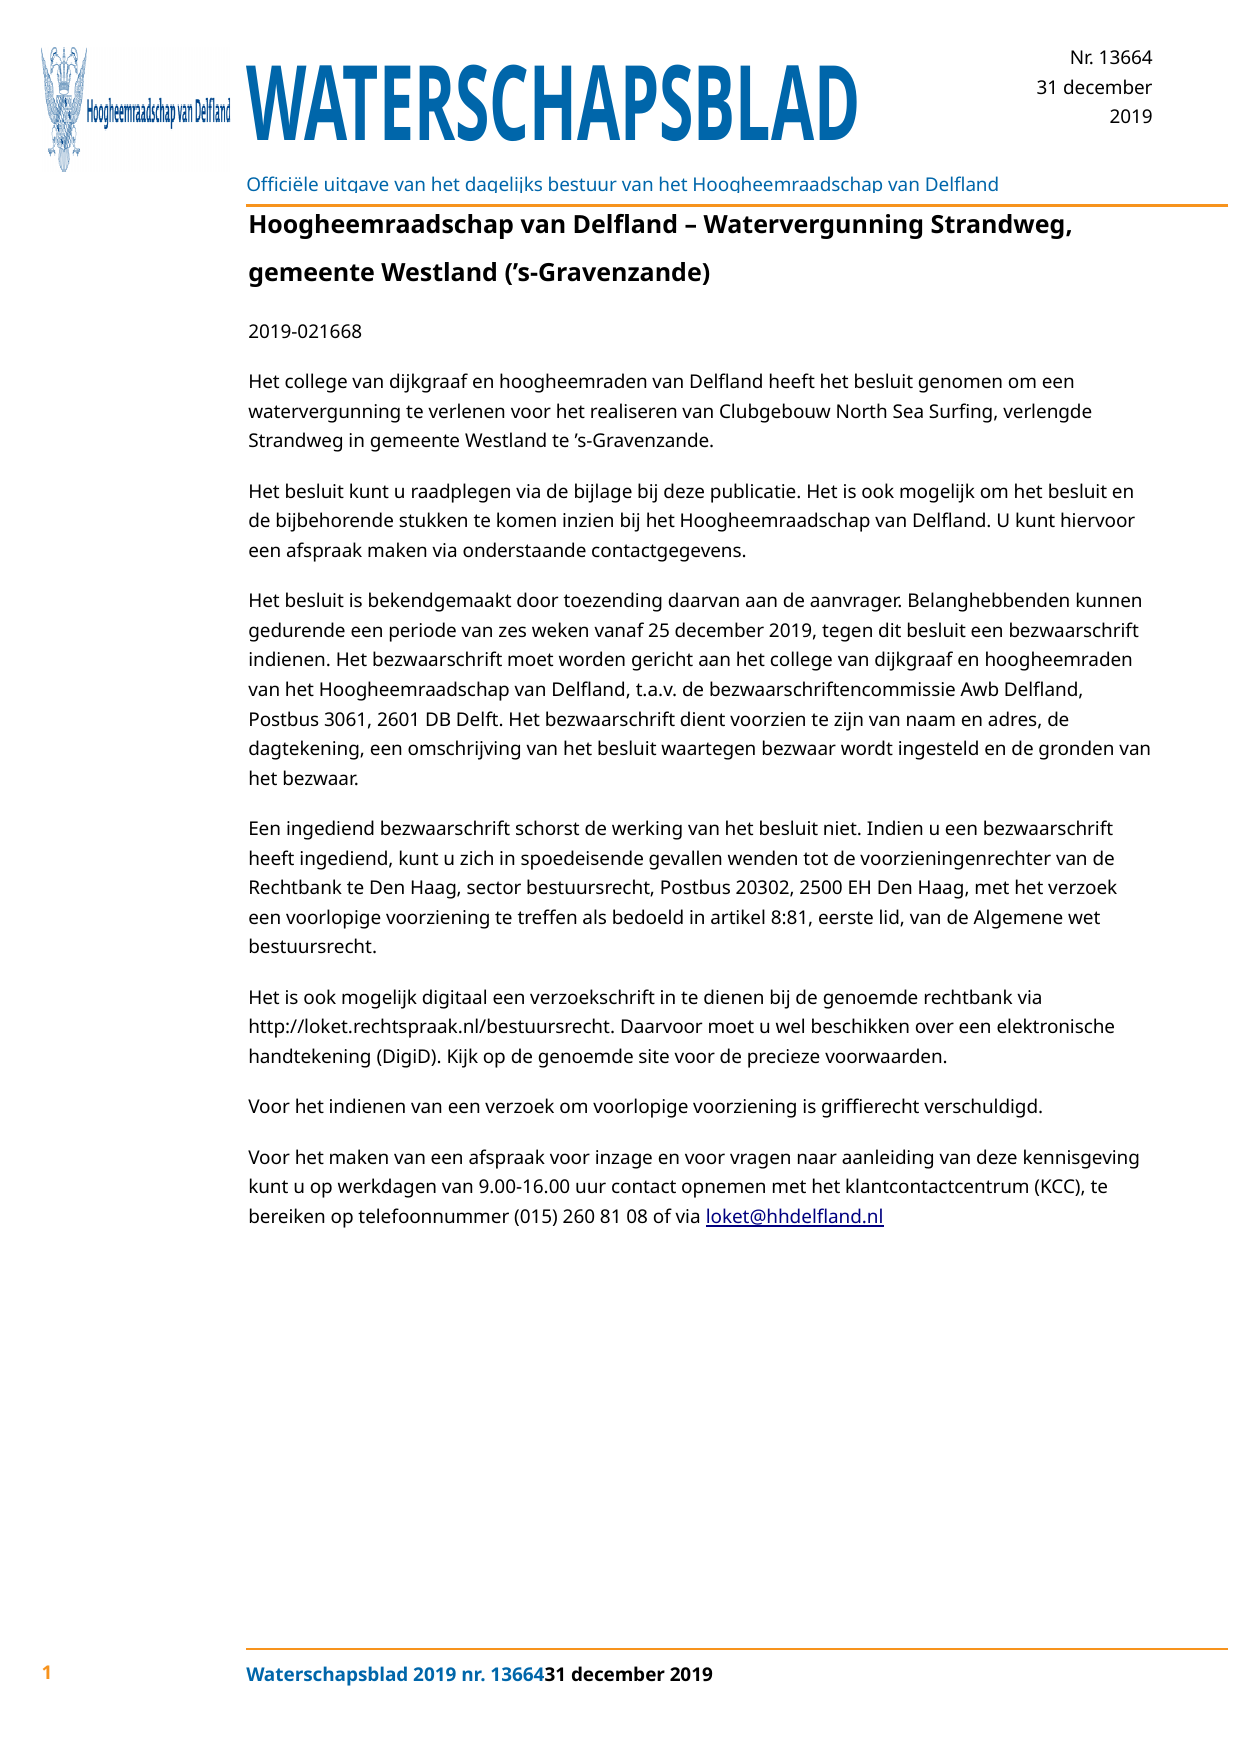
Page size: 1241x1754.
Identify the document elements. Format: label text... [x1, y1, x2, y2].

text 2019-021668 [248, 318, 1152, 344]
text Een ingediend bezwaarschrift schorst de werking van het besluit niet. Indien u een bezwaarschrift heeft ingediend, kunt u zich in spoedeisende gevallen wenden tot de voorzieningenrechter van de Rechtbank te Den Haag, sector bestuursrecht, Postbus 20302, 2500 EH Den Haag, met het verzoek een voorlopige voorziening te treffen als bedoeld in artikel 8:81, eerste lid, van de Algemene wet bestuursrecht. [248, 815, 1152, 959]
text Voor het indienen van een verzoek om voorlopige voorziening is griffierecht verschuldigd. [248, 1094, 1152, 1119]
text Het besluit is bekendgemaakt door toezending daarvan aan de aanvrager. Belanghebbenden kunnen gedurende een periode van zes weken vanaf 25 december 2019, tegen dit besluit een bezwaarschrift indienen. Het bezwaarschrift moet worden gericht aan het college van dijkgraaf en hoogheemraden van het Hoogheemraadschap van Delfland, t.a.v. de bezwaarschriftencommissie Awb Delfland, Postbus 3061, 2601 DB Delft. Het bezwaarschrift dient voorzien te zijn van naam en adres, de dagtekening, een omschrijving van het besluit waartegen bezwaar wordt ingesteld en de gronden van het bezwaar. [248, 587, 1152, 791]
text Hoogheemraadschap van Delfland – Watervergunning Strandweg, gemeente Westland (’s-Gravenzande) [248, 207, 1152, 288]
text Het besluit kunt u raadplegen via de bijlage bij deze publicatie. Het is ook mogelijk om het besluit en de bijbehorende stukken te komen inzien bij het Hoogheemraadschap van Delfland. U kunt hiervoor een afspraak maken via onderstaande contactgegevens. [248, 478, 1152, 563]
text Voor het maken van een afspraak voor inzage en voor vragen naar aanleiding van deze kennisgeving kunt u op werkdagen van 9.00-16.00 uur contact opnemen met het klantcontactcentrum (KCC), te bereiken op telefoonnummer (015) 260 81 08 of via loket@hhdelfland.nl [248, 1144, 1152, 1229]
text Het college van dijkgraaf en hoogheemraden van Delfland heeft het besluit genomen om een watervergunning te verlenen voor het realiseren van Clubgebouw North Sea Surfing, verlengde Strandweg in gemeente Westland te ’s-Gravenzande. [248, 368, 1152, 453]
text Het is ook mogelijk digitaal een verzoekschrift in te dienen bij de genoemde rechtbank via http://loket.rechtspraak.nl/bestuursrecht. Daarvoor moet u wel beschikken over een elektronische handtekening (DigiD). Kijk op de genoemde site voor de precieze voorwaarden. [248, 984, 1152, 1069]
picture [41, 47, 231, 172]
